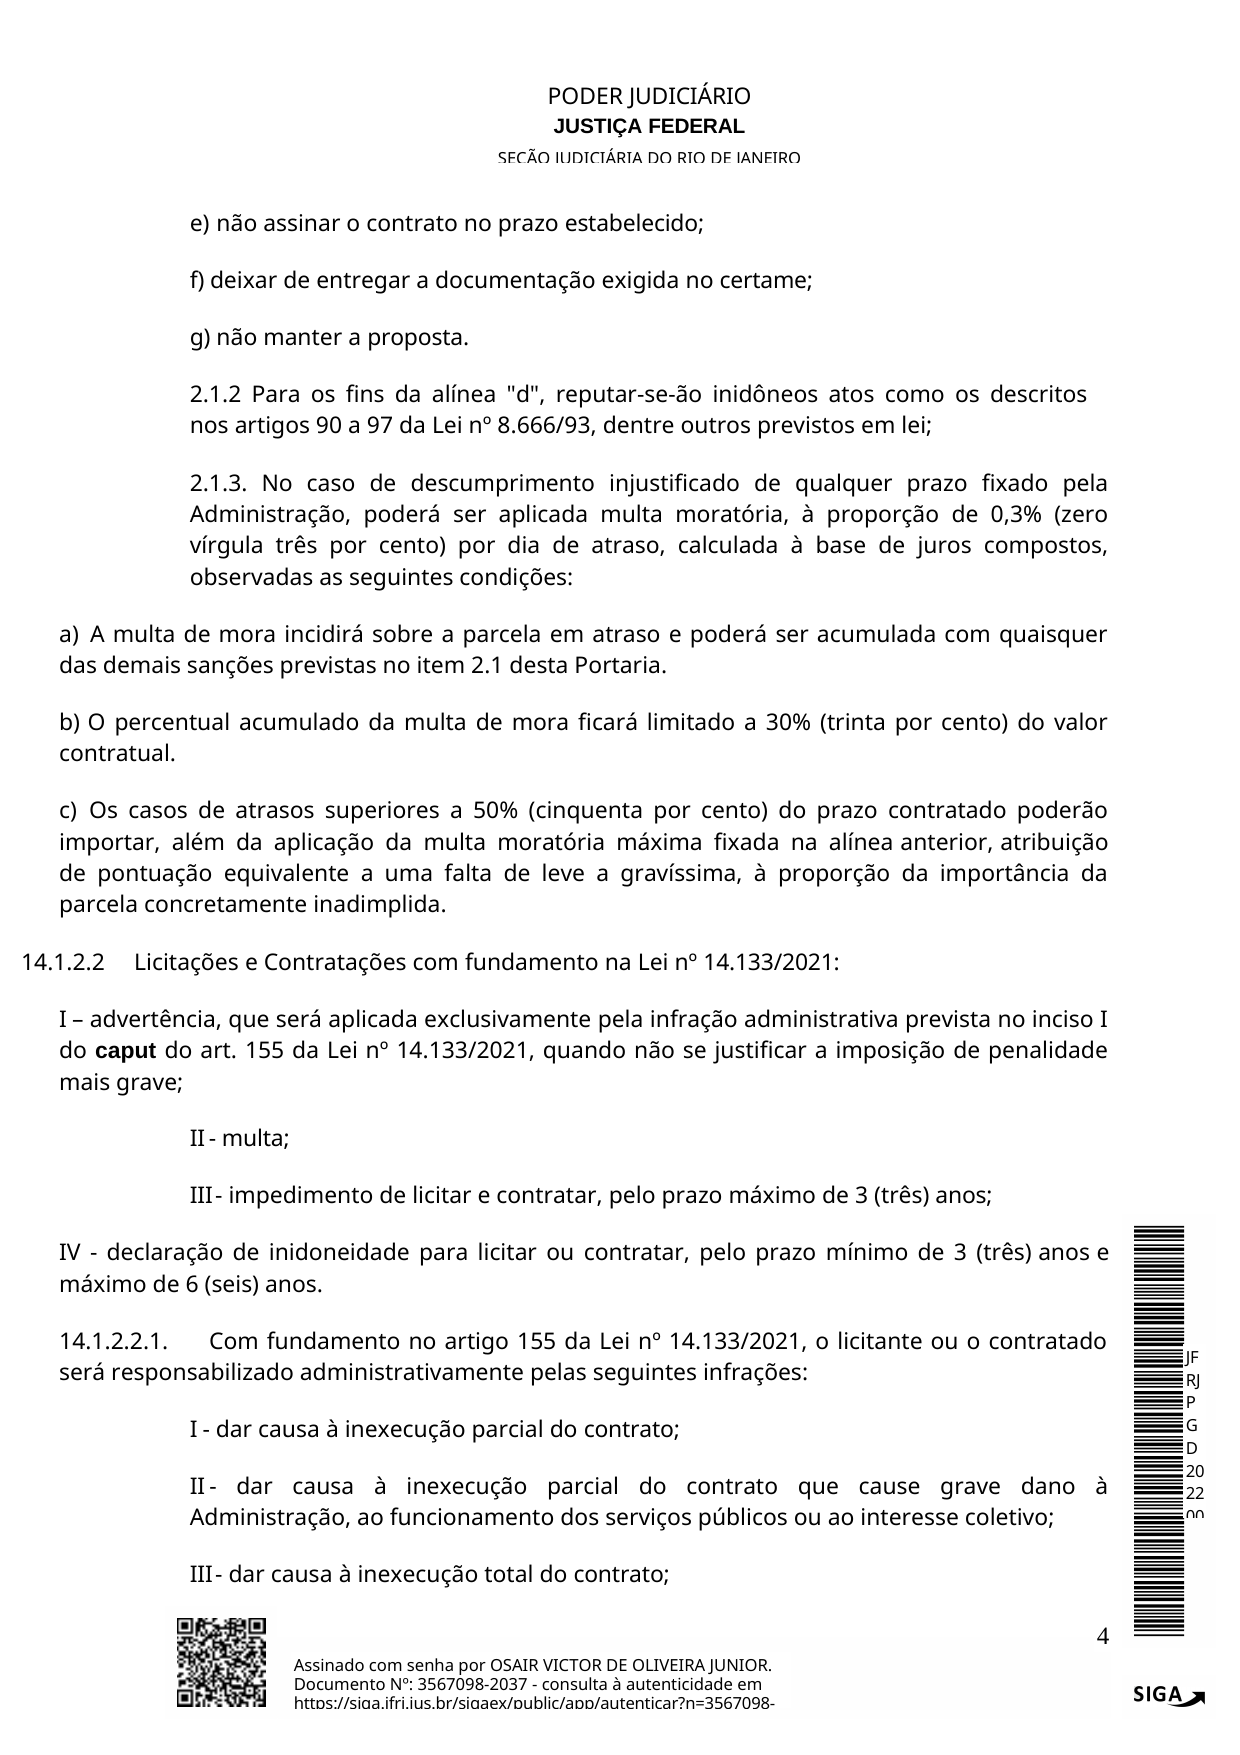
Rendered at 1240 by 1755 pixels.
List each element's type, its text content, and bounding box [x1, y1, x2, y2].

text 2.1.2 Para os fins da alínea "d", reputar-se-ão inidôneos atos como os descritos nos artigos 90 a 97 da Lei nº 8.666/93, dentre outros previstos em lei; [189, 378, 1134, 441]
list deixar de entregar a documentação exigida no certame; [189, 264, 1181, 296]
text 2.1.3. No caso de descumprimento injustificado de qualquer prazo fixado pela Administração, poderá ser aplicada multa moratória, à proporção de 0,3% (zero vírgula três por cento) por dia de atraso, calculada à base de juros compostos, observadas as seguintes condições: [189, 467, 1109, 592]
list – advertência, que será aplicada exclusivamente pela infração administrativa prevista no inciso I do caput do art. 155 da Lei nº 14.133/2021, quando não se justificar a imposição de penalidade mais grave; [59, 1002, 1109, 1097]
list não manter a proposta. [189, 321, 1181, 352]
list - dar causa à inexecução parcial do contrato que cause grave dano à Administração, ao funcionamento dos serviços públicos ou ao interesse coletivo; [189, 1470, 1109, 1532]
list - dar causa à inexecução total do contrato; [189, 1558, 1122, 1589]
list - dar causa à inexecução parcial do contrato; [189, 1413, 1122, 1444]
list Com fundamento no artigo 155 da Lei nº 14.133/2021, o licitante ou o contratado será responsabilizado administrativamente pelas seguintes infrações: [59, 1325, 1109, 1387]
list O percentual acumulado da multa de mora ficará limitado a 30% (trinta por cento) do valor contratual. [59, 706, 1109, 768]
list - declaração de inidoneidade para licitar ou contratar, pelo prazo mínimo de 3 (três) anos e máximo de 6 (seis) anos. [59, 1236, 1109, 1299]
list - impedimento de licitar e contratar, pelo prazo máximo de 3 (três) anos; [189, 1179, 1181, 1211]
list A multa de mora incidirá sobre a parcela em atraso e poderá ser acumulada com quaisquer das demais sanções previstas no item 2.1 desta Portaria. [59, 618, 1109, 680]
list JFRJPGD202200034A [1186, 1346, 1206, 1518]
list não assinar o contrato no prazo estabelecido; [189, 207, 1181, 238]
list - multa; [189, 1122, 1181, 1154]
list Licitações e Contratações com fundamento na Lei nº 14.133/2021: [21, 946, 1181, 977]
list Os casos de atrasos superiores a 50% (cinquenta por cento) do prazo contratado poderão importar, além da aplicação da multa moratória máxima fixada na alínea anterior, atribuição de pontuação equivalente a uma falta de leve a gravíssima, à proporção da importância da parcela concretamente inadimplida. [59, 794, 1109, 919]
list [1183, 1344, 1206, 1518]
